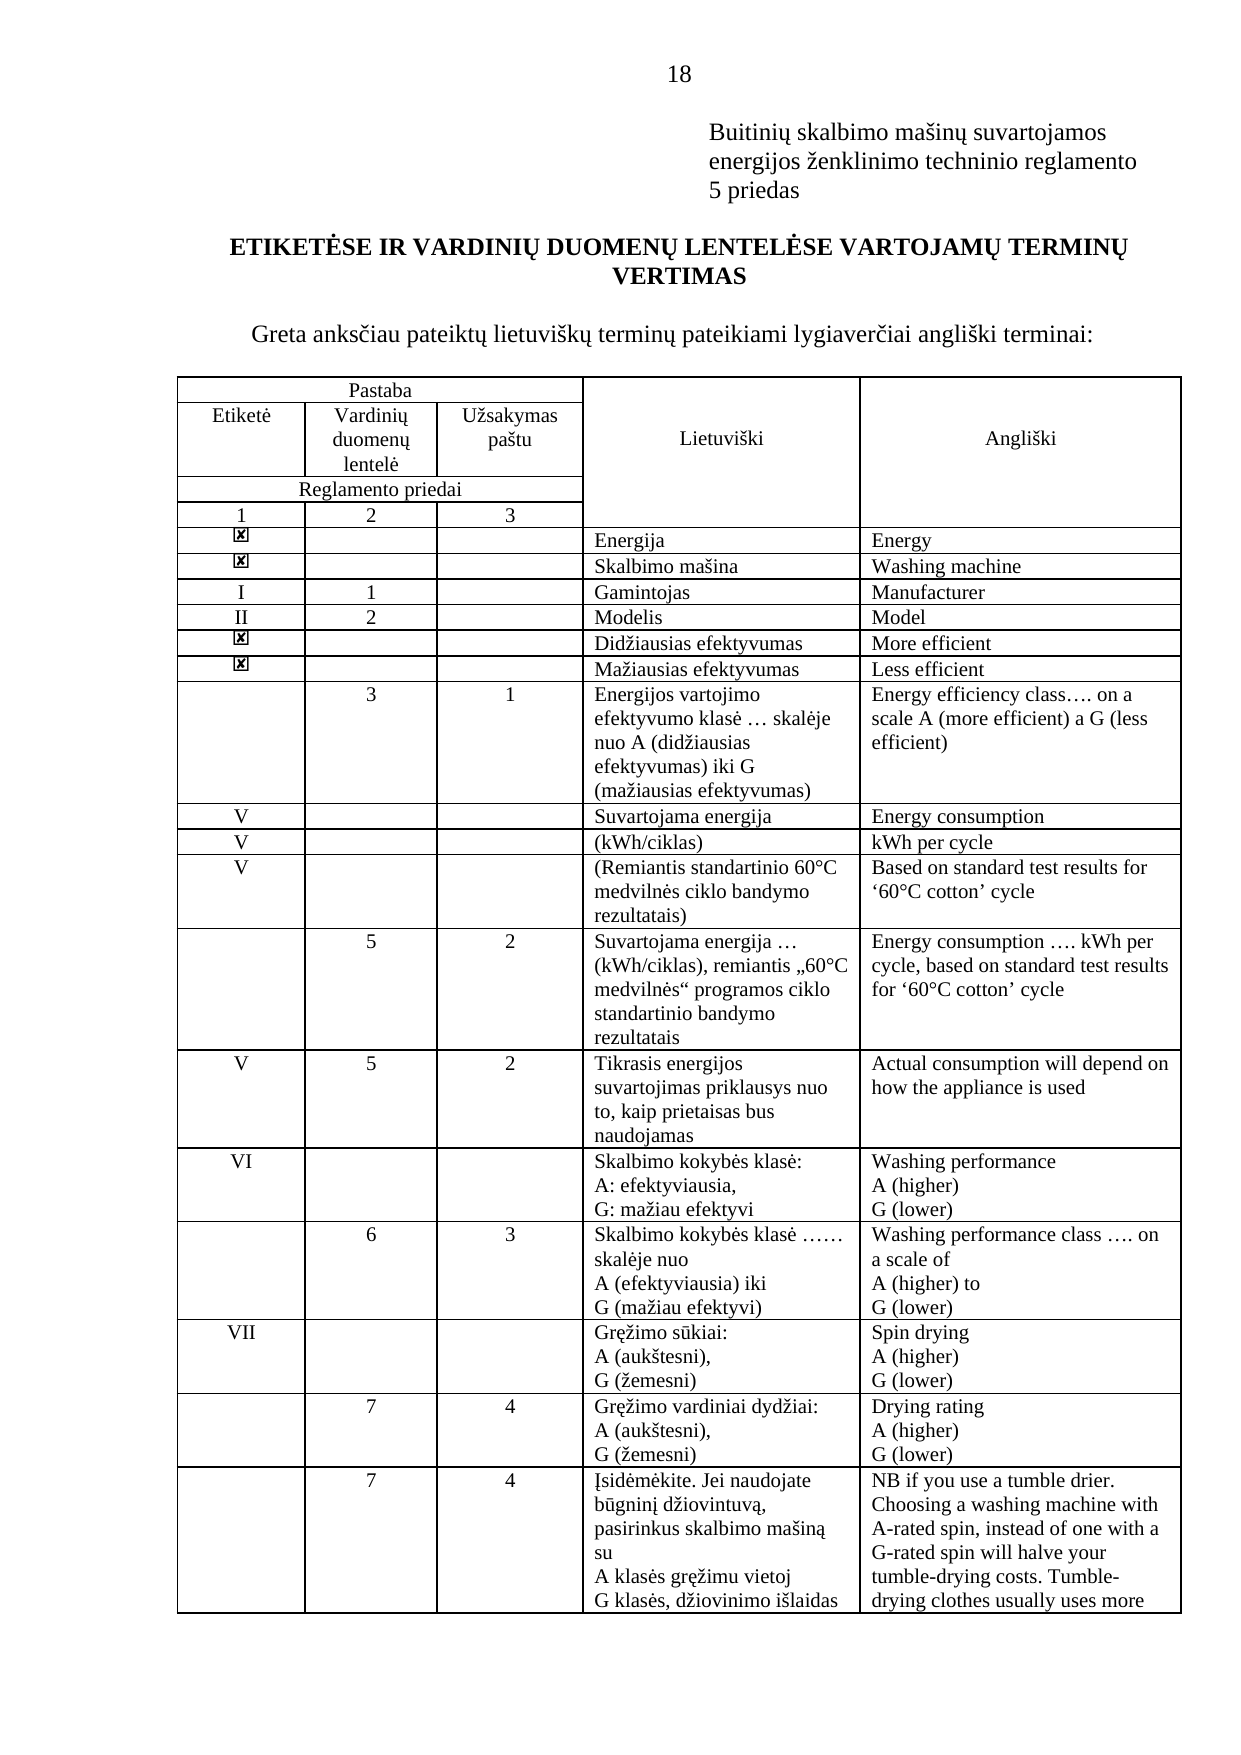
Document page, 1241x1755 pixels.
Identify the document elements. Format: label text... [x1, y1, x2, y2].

table_cell  [178, 554, 304, 578]
table_cell Based on standard test results for ‘60°C cotton’ cycle [861, 855, 1180, 927]
table_cell Energy consumption …. kWh per cycle, based on standard test results for ‘60°C cotton’ cycle [861, 929, 1180, 1049]
table_cell I [178, 580, 304, 604]
table_cell [178, 1394, 304, 1466]
table_cell [306, 1149, 436, 1221]
table_cell [438, 1320, 582, 1392]
table_cell Mažiausias efektyvumas [584, 657, 859, 681]
table_cell [306, 855, 436, 927]
table_cell Energija [584, 528, 859, 552]
table_cell [306, 631, 436, 655]
table_cell Gręžimo vardiniai dydžiai: A (aukštesni), G (žemesni) [584, 1394, 859, 1466]
table_cell 1 [306, 580, 436, 604]
table_cell [438, 657, 582, 681]
table_cell NB if you use a tumble drier. Choosing a washing machine with A-rated spin, instead of one with a G-rated spin will halve your tumble-drying costs. Tumble-drying clothes usually uses more [861, 1468, 1180, 1612]
table_cell  [178, 631, 304, 655]
table_cell Less efficient [861, 657, 1180, 681]
table_cell [438, 804, 582, 828]
table_cell Manufacturer [861, 580, 1180, 604]
table_cell Įsidėmėkite. Jei naudojate būgninį džiovintuvą, pasirinkus skalbimo mašiną su A klasės gręžimu vietoj G klasės, džiovinimo išlaidas [584, 1468, 859, 1612]
table_cell 4 [438, 1394, 582, 1466]
table_cell [438, 580, 582, 604]
table_cell Skalbimo mašina [584, 554, 859, 578]
table_cell [438, 631, 582, 655]
table_cell VII [178, 1320, 304, 1392]
table_header Pastaba [178, 378, 582, 402]
text 5 priedas [177, 175, 1181, 204]
table_cell 3 [438, 503, 582, 527]
table_cell Model [861, 605, 1180, 629]
table_cell [178, 1222, 304, 1319]
table_cell 1 [178, 503, 304, 527]
text Greta anksčiau pateiktų lietuviškų terminų pateikiami lygiaverčiai angliški terminai: [177, 319, 1181, 347]
table_cell Reglamento priedai [178, 477, 582, 501]
table_cell V [178, 804, 304, 828]
table_cell [438, 605, 582, 629]
table_cell VI [178, 1149, 304, 1221]
table_header Lietuviški [584, 378, 859, 527]
table_cell [306, 830, 436, 854]
table_cell 5 [306, 1051, 436, 1147]
text ETIKETĖSE ir vardinių duomenų lentelėse VARTOJamų terminų vertimas [177, 232, 1181, 290]
table_cell (kWh/ciklas) [584, 830, 859, 854]
table_cell [438, 554, 582, 578]
table_cell Washing performance A (higher) G (lower) [861, 1149, 1180, 1221]
table_cell Energy [861, 528, 1180, 552]
table_cell 2 [306, 503, 436, 527]
table_cell [306, 528, 436, 552]
table_cell kWh per cycle [861, 830, 1180, 854]
table_cell V [178, 1051, 304, 1147]
table_cell 3 [438, 1222, 582, 1319]
table_cell Energy consumption [861, 804, 1180, 828]
table_cell Didžiausias efektyvumas [584, 631, 859, 655]
table_cell 7 [306, 1394, 436, 1466]
table_cell Drying rating A (higher) G (lower) [861, 1394, 1180, 1466]
table_cell V [178, 830, 304, 854]
table_cell 7 [306, 1468, 436, 1612]
table_cell 2 [306, 605, 436, 629]
table_cell [438, 830, 582, 854]
table_cell Gamintojas [584, 580, 859, 604]
table_cell [438, 855, 582, 927]
table_cell 6 [306, 1222, 436, 1319]
table_cell II [178, 605, 304, 629]
table_cell 4 [438, 1468, 582, 1612]
table_cell  [178, 528, 304, 552]
table_cell Energijos vartojimo efektyvumo klasė … skalėje nuo A (didžiausias efektyvumas) iki G (mažiausias efektyvumas) [584, 682, 859, 802]
table_cell 2 [438, 929, 582, 1049]
table_cell Washing performance class …. on a scale of A (higher) to G (lower) [861, 1222, 1180, 1319]
table_cell Gręžimo sūkiai: A (aukštesni), G (žemesni) [584, 1320, 859, 1392]
table_cell Užsakymas paštu [438, 403, 582, 476]
table_cell [178, 682, 304, 802]
table_cell  [178, 657, 304, 681]
table_cell Skalbimo kokybės klasė …… skalėje nuo A (efektyviausia) iki G (mažiau efektyvi) [584, 1222, 859, 1319]
table_cell Vardinių duomenų lentelė [306, 403, 436, 476]
table_cell Spin drying A (higher) G (lower) [861, 1320, 1180, 1392]
table_cell 3 [306, 682, 436, 802]
table_cell More efficient [861, 631, 1180, 655]
table_cell [438, 1149, 582, 1221]
table_cell [306, 554, 436, 578]
table_cell Tikrasis energijos suvartojimas priklausys nuo to, kaip prietaisas bus naudojamas [584, 1051, 859, 1147]
table_cell [438, 528, 582, 552]
table_cell V [178, 855, 304, 927]
table_cell Modelis [584, 605, 859, 629]
table_cell [178, 929, 304, 1049]
table_cell [306, 1320, 436, 1392]
table_cell 2 [438, 1051, 582, 1147]
table_cell [306, 804, 436, 828]
table_cell (Remiantis standartinio 60°C medvilnės ciklo bandymo rezultatais) [584, 855, 859, 927]
text energijos ženklinimo techninio reglamento [177, 146, 1181, 175]
table_cell Suvartojama energija [584, 804, 859, 828]
table_cell Skalbimo kokybės klasė: A: efektyviausia, G: mažiau efektyvi [584, 1149, 859, 1221]
table_cell Suvartojama energija … (kWh/ciklas), remiantis „60°C medvilnės“ programos ciklo standartinio bandymo rezultatais [584, 929, 859, 1049]
table_cell [178, 1468, 304, 1612]
table_cell Actual consumption will depend on how the appliance is used [861, 1051, 1180, 1147]
table_cell 5 [306, 929, 436, 1049]
table_cell [306, 657, 436, 681]
table_cell 1 [438, 682, 582, 802]
table_header Angliški [861, 378, 1180, 527]
text Buitinių skalbimo mašinų suvartojamos [177, 117, 1181, 146]
table_cell Etiketė [178, 403, 304, 476]
table_cell Washing machine [861, 554, 1180, 578]
table_cell Energy efficiency class…. on a scale A (more efficient) a G (less efficient) [861, 682, 1180, 802]
